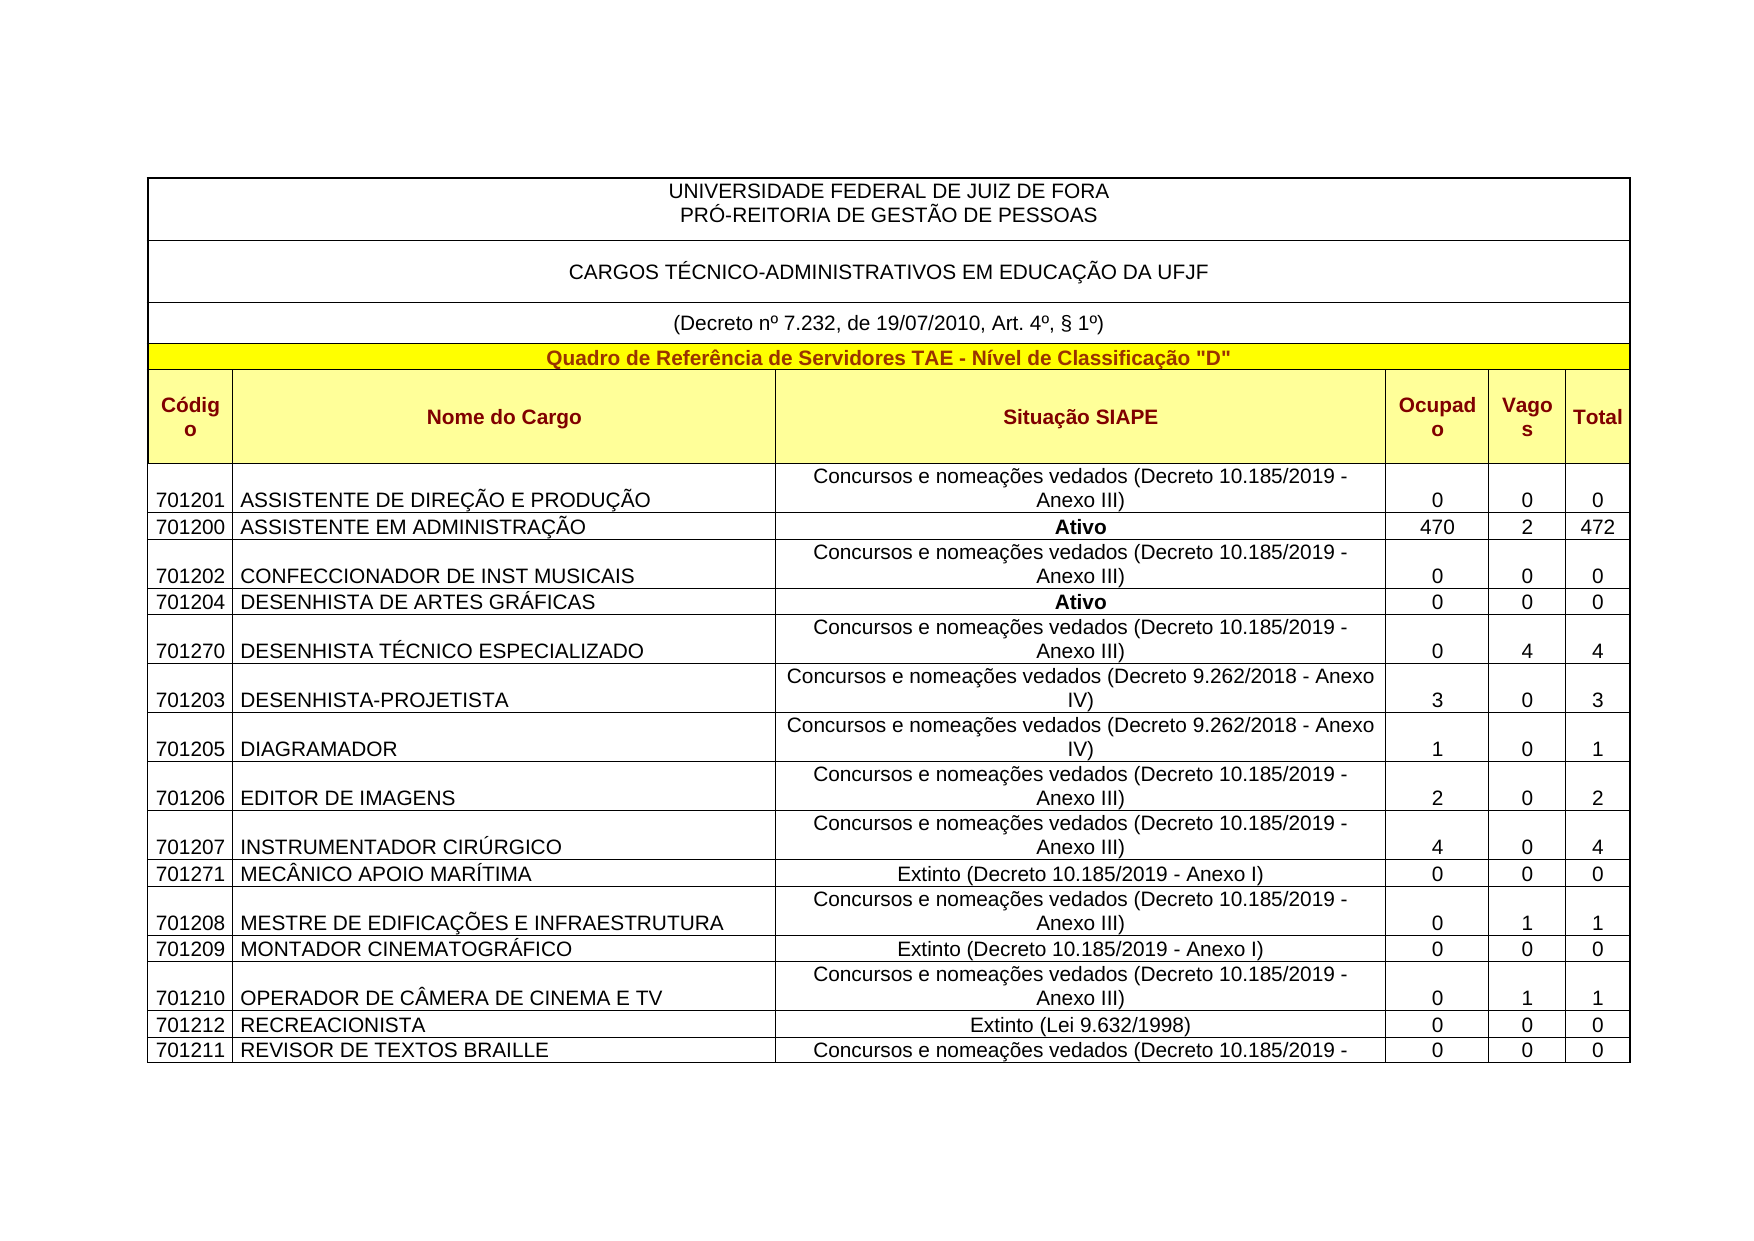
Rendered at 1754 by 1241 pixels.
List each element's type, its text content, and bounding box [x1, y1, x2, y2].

table_cell MECÂNICO APOIO MARÍTIMA [233, 860, 775, 886]
table_cell 0 [1566, 936, 1629, 961]
table_cell 0 [1386, 1011, 1488, 1037]
table_cell Concursos e nomeações vedados (Decreto 10.185/2019 - Anexo III) [776, 464, 1385, 512]
table_cell Ativo [776, 513, 1385, 539]
table_cell 701212 [148, 1011, 232, 1037]
table_cell 701206 [148, 762, 232, 810]
table_cell 1 [1489, 887, 1565, 934]
table_cell 4 [1566, 615, 1629, 663]
table_cell Código [149, 370, 232, 463]
table_cell 0 [1489, 762, 1565, 810]
table_cell 0 [1489, 1011, 1565, 1037]
table_cell OPERADOR DE CÂMERA DE CINEMA E TV [233, 962, 775, 1010]
table_cell Concursos e nomeações vedados (Decreto 10.185/2019 [776, 1038, 1385, 1062]
table_cell Ativo [776, 589, 1385, 614]
table_cell 0 [1489, 1038, 1565, 1062]
table_cell 0 [1386, 962, 1488, 1010]
table_cell 701204 [148, 589, 232, 614]
table_cell ASSISTENTE EM ADMINISTRAÇÃO [233, 513, 775, 539]
table_cell CARGOS TÉCNICO-ADMINISTRATIVOS EM EDUCAÇÃO DA UFJF [149, 241, 1629, 302]
table_cell 0 [1489, 811, 1565, 859]
table_cell Extinto (Lei 9.632/1998) [776, 1011, 1385, 1037]
table_cell 1 [1566, 962, 1629, 1010]
table_cell 0 [1386, 589, 1488, 614]
table_cell INSTRUMENTADOR CIRÚRGICO [233, 811, 775, 859]
table_cell 701200 [148, 513, 232, 539]
table_cell 0 [1489, 713, 1565, 761]
table_cell 3 [1566, 664, 1629, 712]
table_cell DIAGRAMADOR [233, 713, 775, 761]
table_cell 0 [1386, 615, 1488, 663]
table_cell Nome do Cargo [233, 370, 775, 463]
table_cell 2 [1489, 513, 1565, 539]
table_cell EDITOR DE IMAGENS [233, 762, 775, 810]
table_cell Quadro de Referência de Servidores TAE - Nível de Classificação "D" [149, 344, 1629, 369]
table_cell REVISOR DE TEXTOS BRAILLE [233, 1038, 775, 1062]
table_cell Concursos e nomeações vedados (Decreto 10.185/2019 - Anexo III) [776, 762, 1385, 810]
table_cell 4 [1566, 811, 1629, 859]
table_cell Concursos e nomeações vedados (Decreto 9.262/2018 - Anexo IV) [776, 664, 1385, 712]
table_cell 701208 [148, 887, 232, 934]
table_cell 701271 [148, 860, 232, 886]
table_cell 1 [1489, 962, 1565, 1010]
table_cell 701201 [148, 464, 232, 512]
table_cell 1 [1386, 713, 1488, 761]
table_cell CONFECCIONADOR DE INST MUSICAIS [233, 540, 775, 588]
table_cell 0 [1386, 540, 1488, 588]
table_cell DESENHISTA-PROJETISTA [233, 664, 775, 712]
table_cell (Decreto nº 7.232, de 19/07/2010, Art. 4º, § 1º) [149, 303, 1629, 343]
table_cell 701207 [148, 811, 232, 859]
table_cell DESENHISTA TÉCNICO ESPECIALIZADO [233, 615, 775, 663]
table_cell Concursos e nomeações vedados (Decreto 10.185/2019 - Anexo III) [776, 811, 1385, 859]
table_cell 0 [1566, 860, 1629, 886]
table_cell 0 [1386, 860, 1488, 886]
table_cell Concursos e nomeações vedados (Decreto 10.185/2019 - Anexo III) [776, 540, 1385, 588]
table_cell 701211 [148, 1038, 232, 1062]
table_cell Extinto (Decreto 10.185/2019 - Anexo I) [776, 936, 1385, 961]
table_cell Concursos e nomeações vedados (Decreto 9.262/2018 - Anexo IV) [776, 713, 1385, 761]
table_cell 701210 [148, 962, 232, 1010]
table_cell Extinto (Decreto 10.185/2019 - Anexo I) [776, 860, 1385, 886]
table_cell Concursos e nomeações vedados (Decreto 10.185/2019 - Anexo III) [776, 962, 1385, 1010]
table_cell 0 [1489, 464, 1565, 512]
table_cell RECREACIONISTA [233, 1011, 775, 1037]
table_cell 0 [1489, 664, 1565, 712]
table_cell 701205 [148, 713, 232, 761]
table_cell 4 [1386, 811, 1488, 859]
table_cell Situação SIAPE [776, 370, 1385, 463]
table_cell 0 [1566, 589, 1629, 614]
table_cell 0 [1386, 936, 1488, 961]
table_cell Ocupado [1386, 370, 1488, 463]
table_cell 0 [1386, 1038, 1488, 1062]
table_cell 701202 [148, 540, 232, 588]
table_cell Concursos e nomeações vedados (Decreto 10.185/2019 - Anexo III) [776, 887, 1385, 934]
table_cell 472 [1566, 513, 1629, 539]
table_cell 4 [1489, 615, 1565, 663]
table_cell 701270 [148, 615, 232, 663]
table_cell 0 [1489, 936, 1565, 961]
table_cell 2 [1386, 762, 1488, 810]
table_cell 0 [1566, 1011, 1629, 1037]
table_cell Concursos e nomeações vedados (Decreto 10.185/2019 - Anexo III) [776, 615, 1385, 663]
table_cell 701203 [148, 664, 232, 712]
table_cell 0 [1386, 887, 1488, 934]
table_cell 2 [1566, 762, 1629, 810]
table_cell Total [1566, 370, 1629, 463]
table_cell 1 [1566, 713, 1629, 761]
table_cell 3 [1386, 664, 1488, 712]
table_cell 1 [1566, 887, 1629, 934]
table_cell 0 [1386, 464, 1488, 512]
table_cell Vagos [1489, 370, 1565, 463]
table_cell MESTRE DE EDIFICAÇÕES E INFRAESTRUTURA [233, 887, 775, 934]
table_cell 0 [1566, 1038, 1629, 1062]
table_cell DESENHISTA DE ARTES GRÁFICAS [233, 589, 775, 614]
table_cell 0 [1566, 540, 1629, 588]
table_cell MONTADOR CINEMATOGRÁFICO [233, 936, 775, 961]
table_cell ASSISTENTE DE DIREÇÃO E PRODUÇÃO [233, 464, 775, 512]
table_cell 701209 [148, 936, 232, 961]
table_cell 0 [1489, 589, 1565, 614]
table_cell 0 [1566, 464, 1629, 512]
table_cell 0 [1489, 860, 1565, 886]
table_cell 0 [1489, 540, 1565, 588]
table_cell 470 [1386, 513, 1488, 539]
table_header UNIVERSIDADE FEDERAL DE JUIZ DE FORA PRÓ-REITORIA DE GESTÃO DE PESSOAS [149, 179, 1629, 240]
